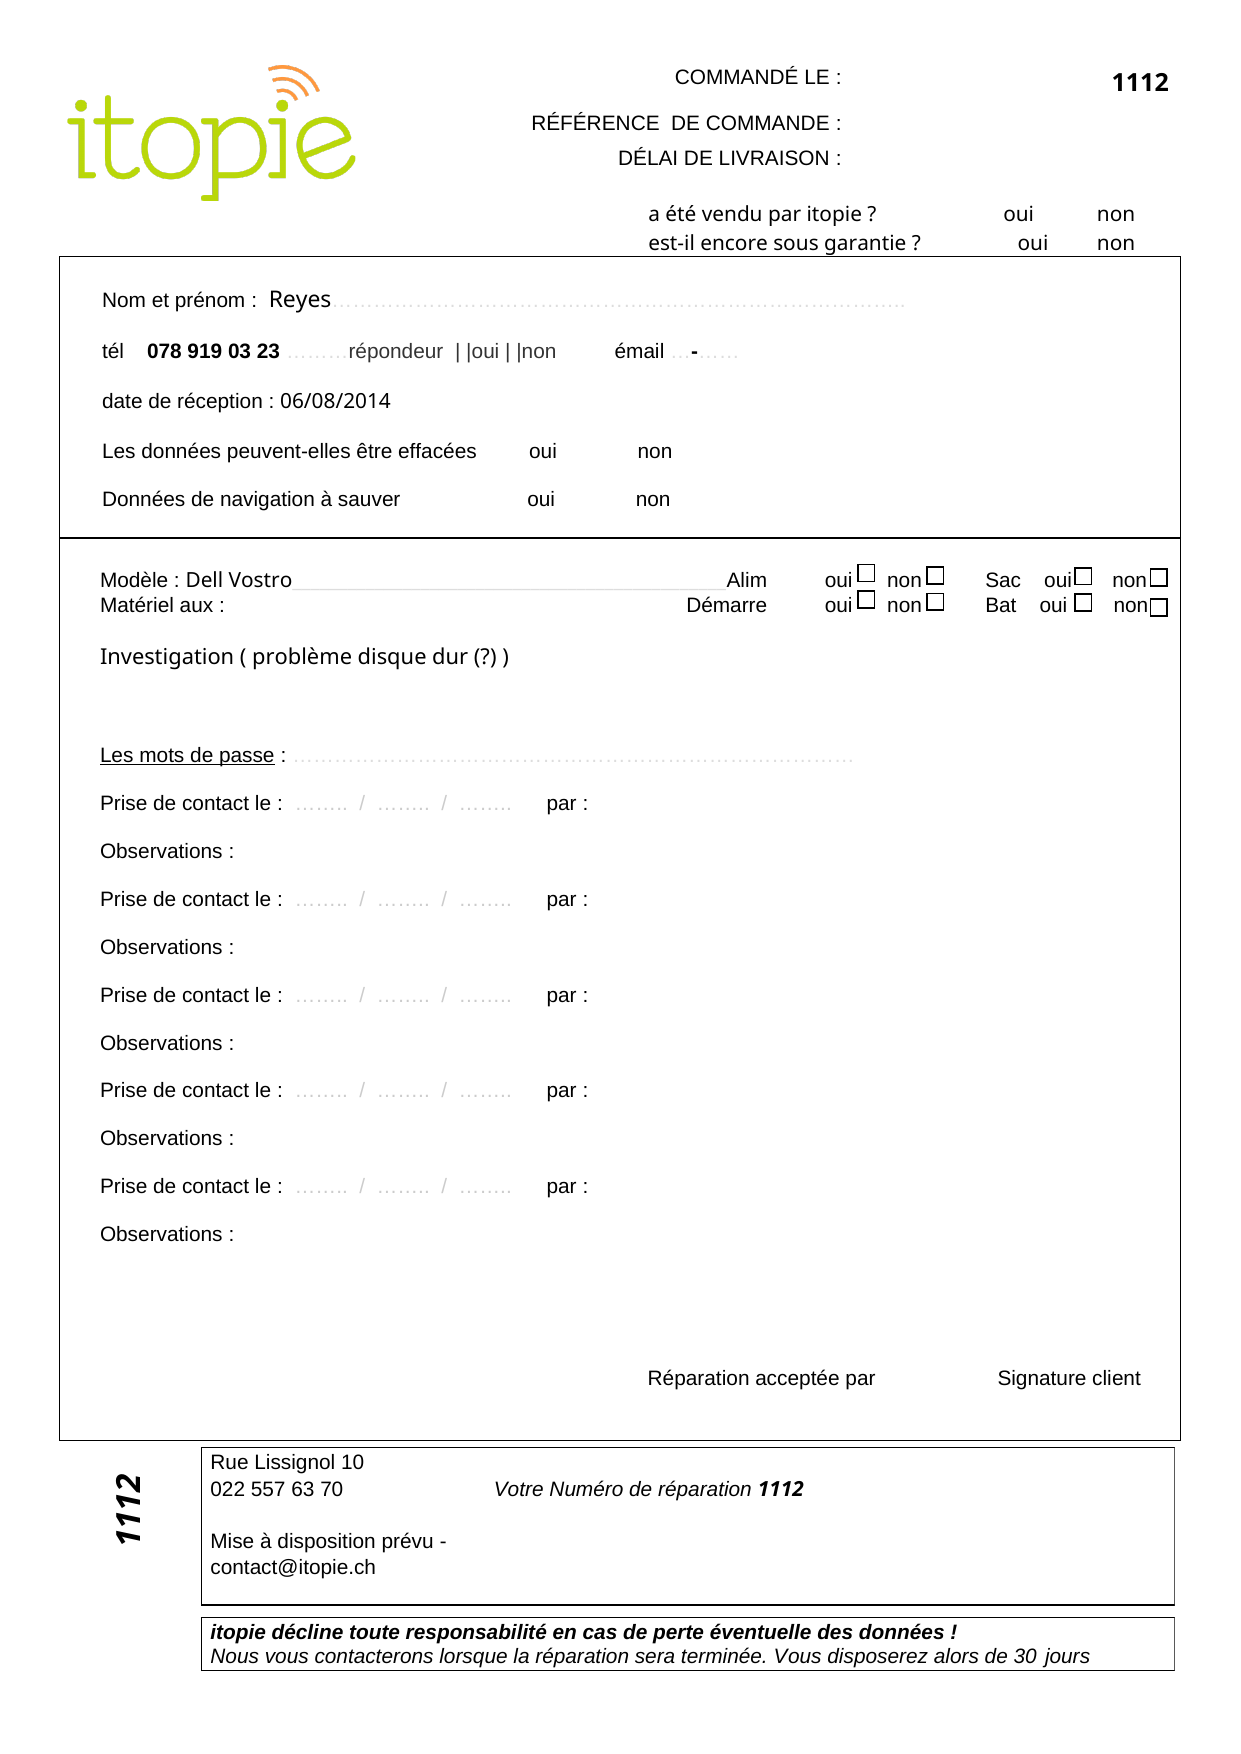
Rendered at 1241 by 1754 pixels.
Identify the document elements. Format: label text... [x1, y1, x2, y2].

text Prise de contact le : …….. / …….. / …….. par : [60, 883, 1180, 911]
text Réparation acceptée par Signature client [60, 1363, 1180, 1390]
text Observations : [60, 1027, 1180, 1054]
text date de réception : 06/08/2014 [60, 383, 1180, 415]
text Modèle : Dell Vostro Alim oui non Sac oui non [879, 562, 925, 590]
picture [67, 65, 356, 201]
text est-il encore sous garantie ? oui non [59, 228, 1181, 256]
text Observations : [60, 1219, 1180, 1246]
text Observations : [60, 1123, 1180, 1150]
text tél 078 919 03 23 ………répondeur | |oui | |non émail …-…… [60, 335, 1180, 362]
text Observations : [60, 836, 1180, 863]
text Nom et prénom : Reyes……………………………………………………………………….. [60, 280, 1180, 314]
table_cell [847, 140, 1180, 175]
table_header COMMANDÉ LE : [490, 59, 847, 104]
text Prise de contact le : …….. / …….. / …….. par : [60, 1171, 1180, 1198]
text Prise de contact le : …….. / …….. / …….. par : [60, 979, 1180, 1006]
text Modèle : Dell Vostro Alim oui non Sac oui non [60, 562, 856, 590]
text Les données peuvent-elles être effacées oui non [60, 436, 1180, 463]
text Matériel aux : Démarre oui non Bat oui non [60, 590, 1180, 617]
text Données de navigation à sauver oui non [60, 484, 1180, 511]
text Prise de contact le : …….. / …….. / …….. par : [60, 788, 1180, 815]
text a été vendu par itopie ? oui non [59, 199, 1181, 228]
table_cell DÉLAI DE LIVRAISON : [490, 140, 847, 175]
table_header Rue Lissignol 10 022 557 63 70 Votre Numéro de réparation 1112 Mise à disposition prévu - contact@itopie.ch [195, 1441, 1180, 1611]
text Observations : [60, 931, 1180, 958]
table_cell itopie décline toute responsabilité en cas de perte éventuelle des données ! Nous vous contacterons lorsque la réparation sera terminée. Vous disposerez alors de 30 jours [195, 1611, 1180, 1677]
text Les mots de passe : ……………………………………………………………………… [60, 740, 1180, 767]
table_cell RÉFÉRENCE DE COMMANDE : [490, 105, 847, 140]
table_header 1112 [847, 59, 1180, 104]
text Prise de contact le : …….. / …….. / …….. par : [60, 1075, 1180, 1102]
text Modèle : Dell Vostro Alim oui non Sac oui non [948, 562, 1180, 590]
text Investigation ( problème disque dur (?) ) [60, 638, 1180, 671]
table_header 1112 [59, 1441, 195, 1677]
table_cell [847, 105, 1180, 140]
